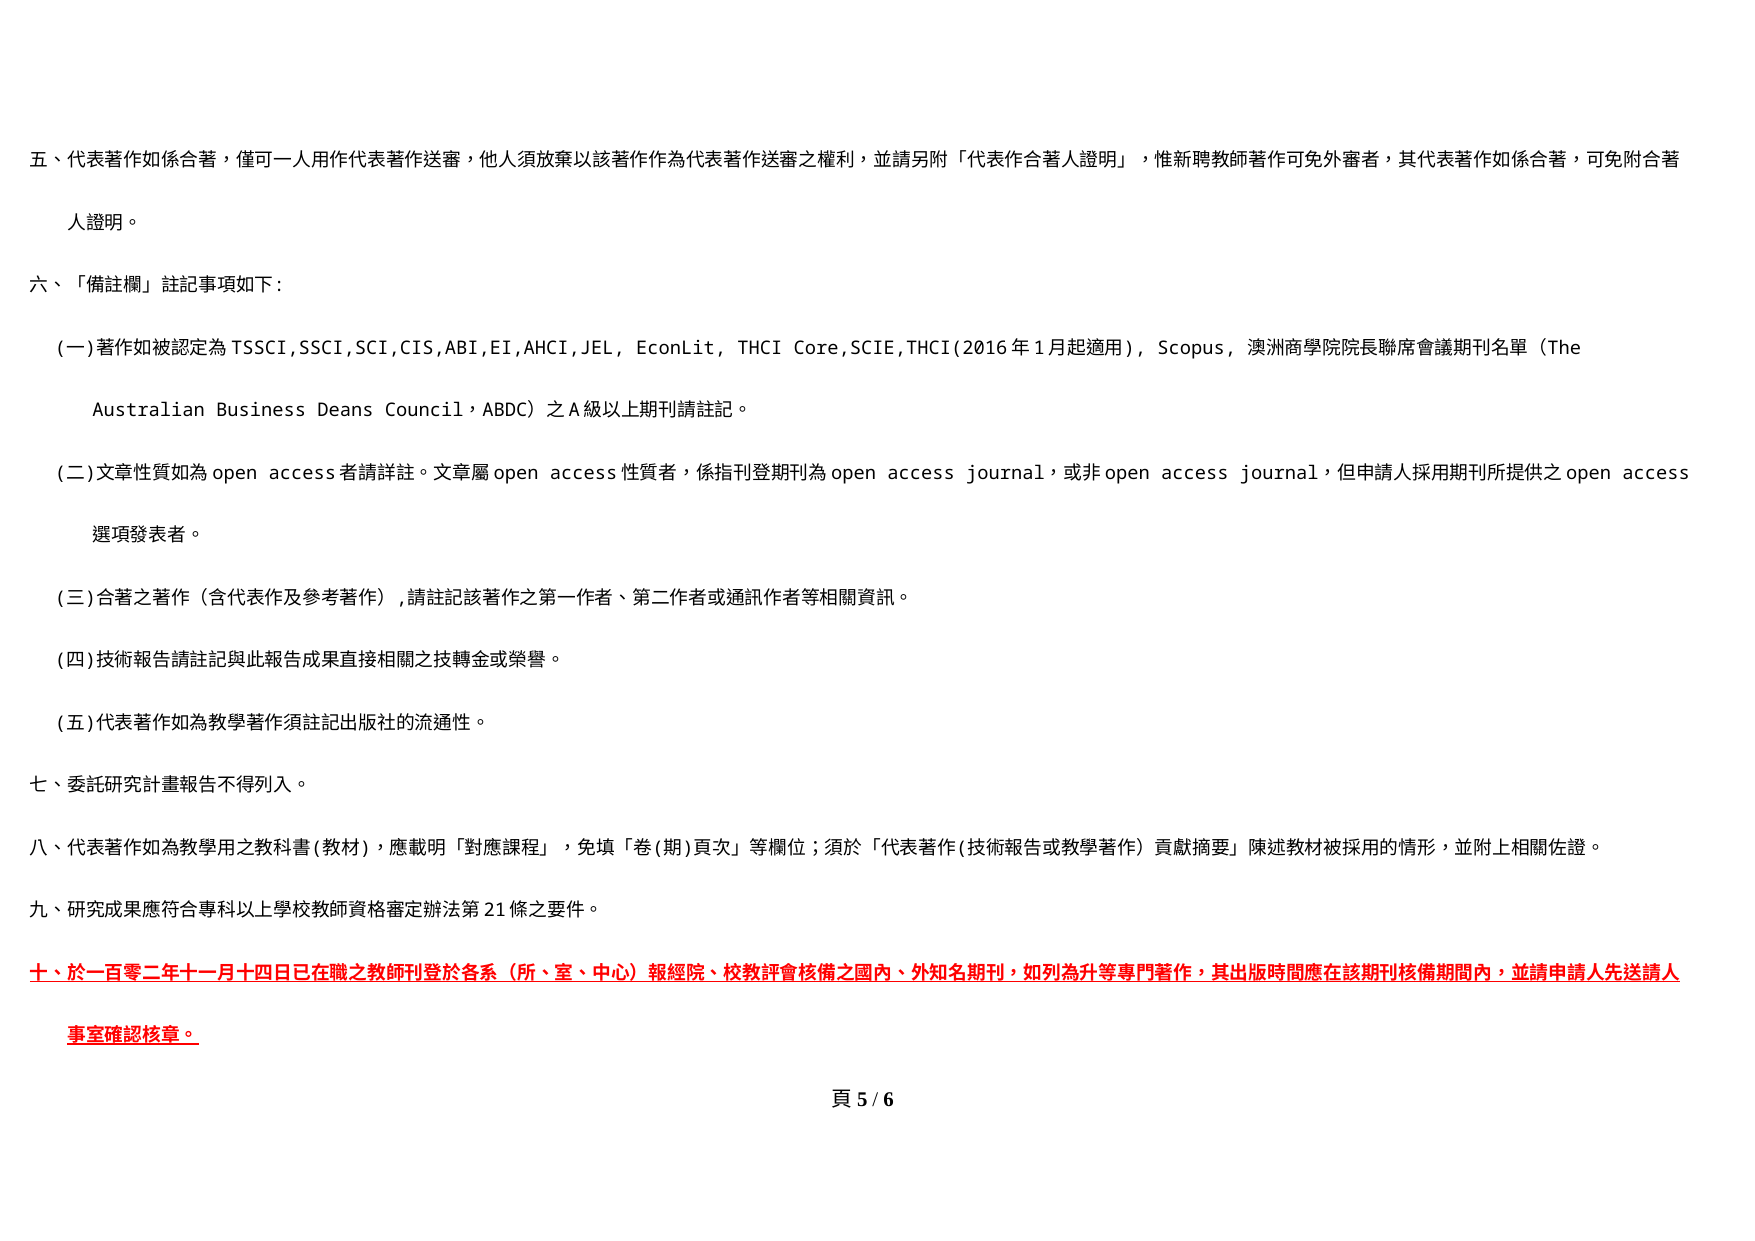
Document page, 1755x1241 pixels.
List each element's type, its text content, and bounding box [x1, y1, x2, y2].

text 六、「備註欄」註記事項如下: [29, 242, 1695, 304]
text (一)著作如被認定為TSSCI,SSCI,SCI,CIS,ABI,EI,AHCI,JEL, EconLit, THCI Core,SCIE,THCI(2016年1月起適用), Scopus, 澳洲商學院院長聯席會議期刊名單（The Australian Business Deans Council，ABDC）之A級以上期刊請註記。 [54, 304, 1695, 429]
text (二)文章性質如為open access者請詳註。文章屬open access性質者，係指刊登期刊為open access journal，或非open access journal，但申請人採用期刊所提供之open access選項發表者。 [54, 429, 1695, 554]
text (三)合著之著作（含代表作及參考著作）,請註記該著作之第一作者、第二作者或通訊作者等相關資訊。 [54, 554, 1695, 617]
text 八、代表著作如為教學用之教科書(教材)，應載明「對應課程」，免填「卷(期)頁次」等欄位；須於「代表著作(技術報告或教學著作）貢獻摘要」陳述教材被採用的情形，並附上相關佐證。 [29, 804, 1695, 867]
text 七、委託研究計畫報告不得列入。 [29, 742, 1695, 804]
text 九、研究成果應符合專科以上學校教師資格審定辦法第21條之要件。 [29, 867, 1695, 929]
text 五、代表著作如係合著，僅可一人用作代表著作送審，他人須放棄以該著作作為代表著作送審之權利，並請另附「代表作合著人證明」，惟新聘教師著作可免外審者，其代表著作如係合著，可免附合著人證明。 [29, 117, 1695, 242]
text (五)代表著作如為教學著作須註記出版社的流通性。 [54, 679, 1695, 742]
text 十、於一百零二年十一月十四日已在職之教師刊登於各系（所、室、中心）報經院、校教評會核備之國內、外知名期刊，如列為升等專門著作，其出版時間應在該期刊核備期間內，並請申請人先送請人事室確認核章。 [29, 929, 1695, 1054]
text (四)技術報告請註記與此報告成果直接相關之技轉金或榮譽。 [54, 617, 1695, 679]
